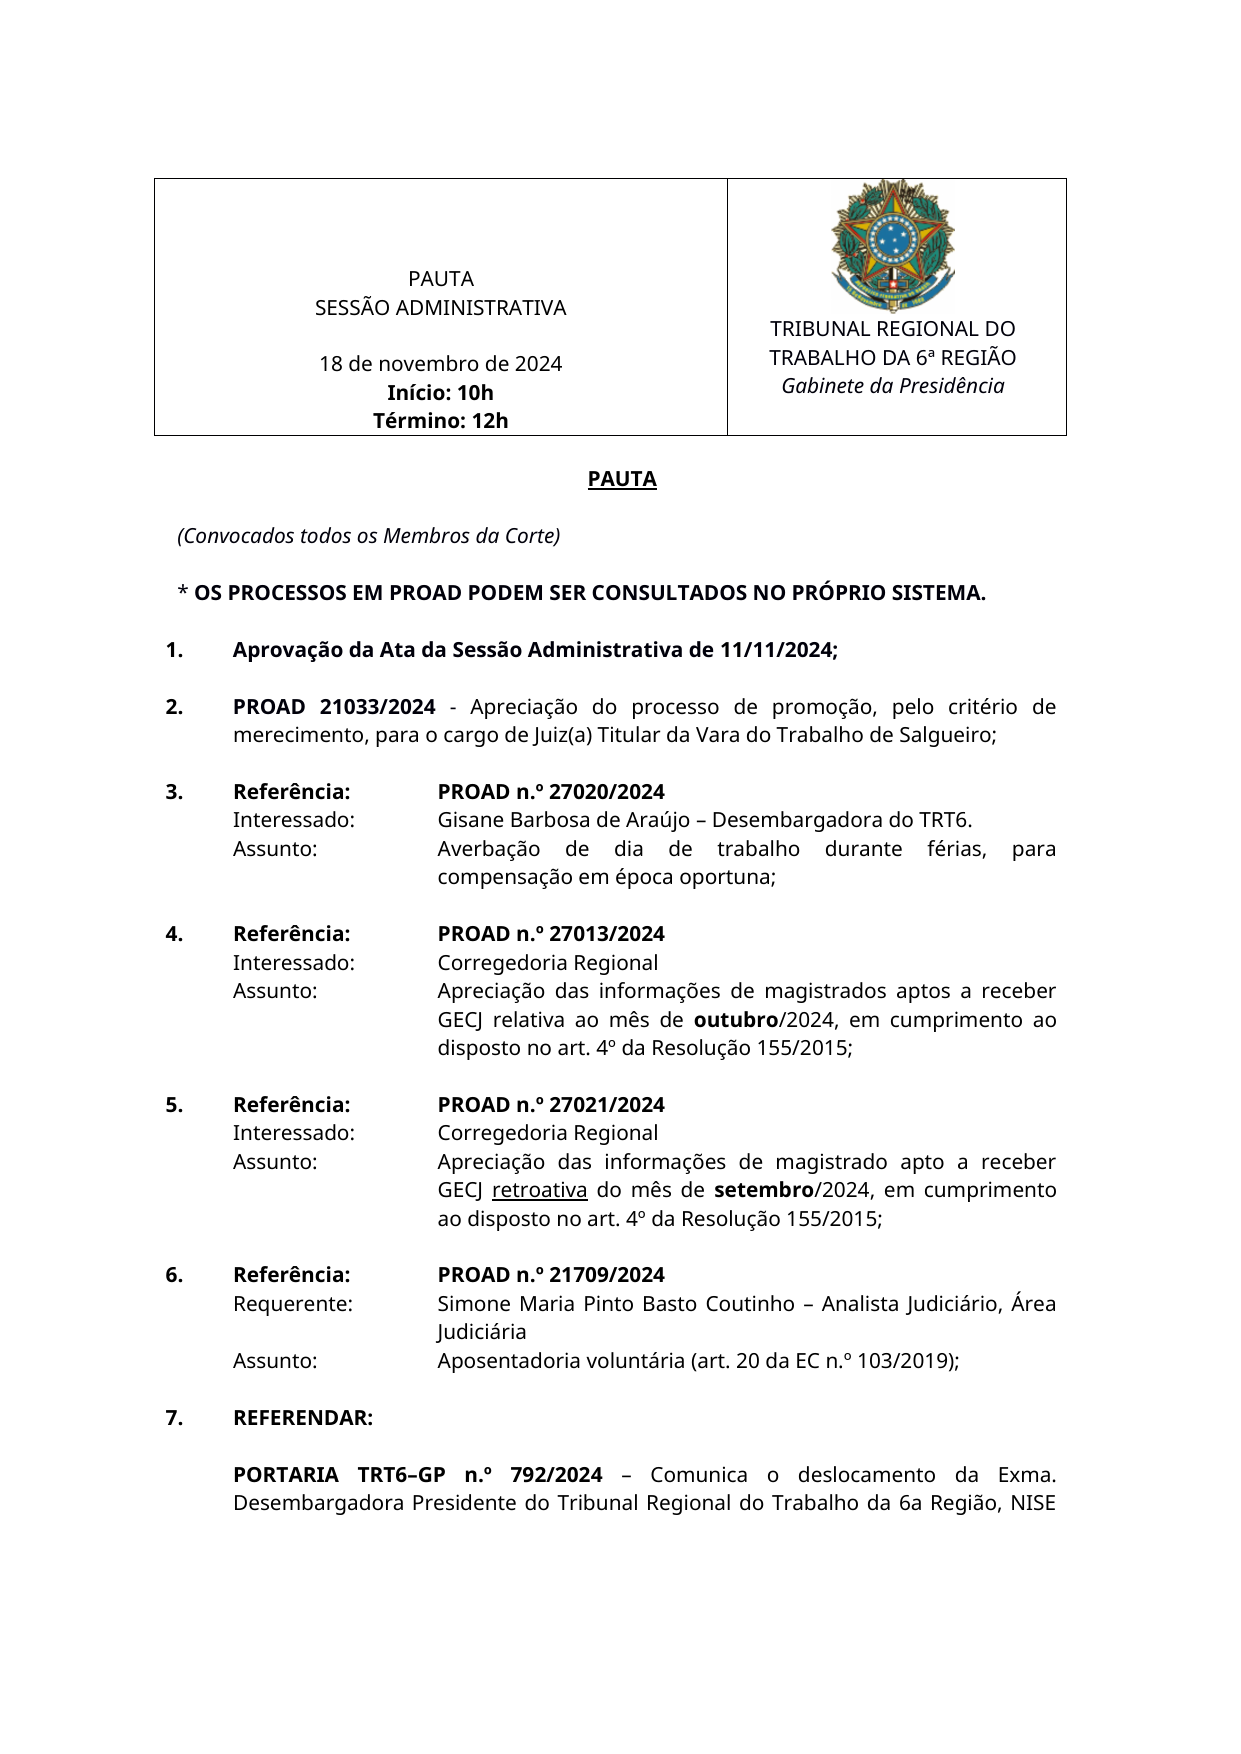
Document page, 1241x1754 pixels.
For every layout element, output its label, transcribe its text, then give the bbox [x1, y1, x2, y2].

table_cell Gisane Barbosa de Araújo – Desembargadora do TRT6. [426, 806, 1068, 834]
table_cell Interessado: [222, 948, 426, 976]
table_cell 2. [154, 692, 222, 777]
picture [831, 179, 955, 314]
list PAUTA [177, 464, 1067, 493]
table_cell Simone Maria Pinto Basto Coutinho – Analista Judiciário, Área Judiciária [426, 1289, 1068, 1346]
table_cell Interessado: [222, 806, 426, 834]
text (Convocados todos os Membros da Corte) [177, 521, 1063, 550]
table_header Aprovação da Ata da Sessão Administrativa de 11/11/2024; [222, 635, 1068, 692]
table_cell Corregedoria Regional [426, 948, 1068, 976]
table_cell 4. [154, 919, 222, 1090]
table_cell Interessado: [222, 1119, 426, 1147]
table_cell Assunto: [222, 976, 426, 1090]
table_cell PROAD 21033/2024 - Apreciação do processo de promoção, pelo critério de merecimento, para o cargo de Juiz(a) Titular da Vara do Trabalho de Salgueiro; [222, 692, 1068, 777]
table_header TRIBUNAL REGIONAL DO TRABALHO DA 6ª REGIÃO Gabinete da Presidência [728, 179, 1066, 435]
table_cell Referência: [222, 777, 426, 806]
table_cell 7. [154, 1403, 222, 1517]
table_cell Averbação de dia de trabalho durante férias, para compensação em época oportuna; [426, 834, 1068, 919]
table_cell Referência: [222, 1261, 426, 1289]
table_cell 3. [154, 777, 222, 919]
table_cell PROAD n.º 27020/2024 [426, 777, 1068, 806]
table_cell REFERENDAR: PORTARIA TRT6–GP n.º 792/2024 – Comunica o deslocamento da Exma. Desembargadora Presidente do Tribunal Regional do Trabalho da 6a Região, NISE [222, 1403, 1068, 1517]
table_cell Requerente: [222, 1289, 426, 1346]
table_cell 5. [154, 1090, 222, 1261]
table_header PAUTA SESSÃO ADMINISTRATIVA 18 de novembro de 2024 Início: 10h Término: 12h [155, 179, 727, 435]
table_cell Assunto: [222, 1147, 426, 1261]
table_cell PROAD n.º 21709/2024 [426, 1261, 1068, 1289]
table_cell PROAD n.º 27021/2024 [426, 1090, 1068, 1118]
table_cell Corregedoria Regional [426, 1119, 1068, 1147]
table_cell Assunto: [222, 1346, 426, 1403]
table_cell Referência: [222, 1090, 426, 1118]
table_cell 6. [154, 1261, 222, 1403]
table_cell PROAD n.º 27013/2024 [426, 919, 1068, 948]
table_header 1. [154, 635, 222, 692]
table_cell Apreciação das informações de magistrado apto a receber GECJ retroativa do mês de setembro/2024, em cumprimento ao disposto no art. 4º da Resolução 155/2015; [426, 1147, 1068, 1261]
table_cell Referência: [222, 919, 426, 948]
table_cell Assunto: [222, 834, 426, 919]
table_cell Apreciação das informações de magistrados aptos a receber GECJ relativa ao mês de outubro/2024, em cumprimento ao disposto no art. 4º da Resolução 155/2015; [426, 976, 1068, 1090]
table_cell Aposentadoria voluntária (art. 20 da EC n.º 103/2019); [426, 1346, 1068, 1403]
text * OS PROCESSOS EM PROAD PODEM SER CONSULTADOS NO PRÓPRIO SISTEMA. [177, 578, 1152, 607]
